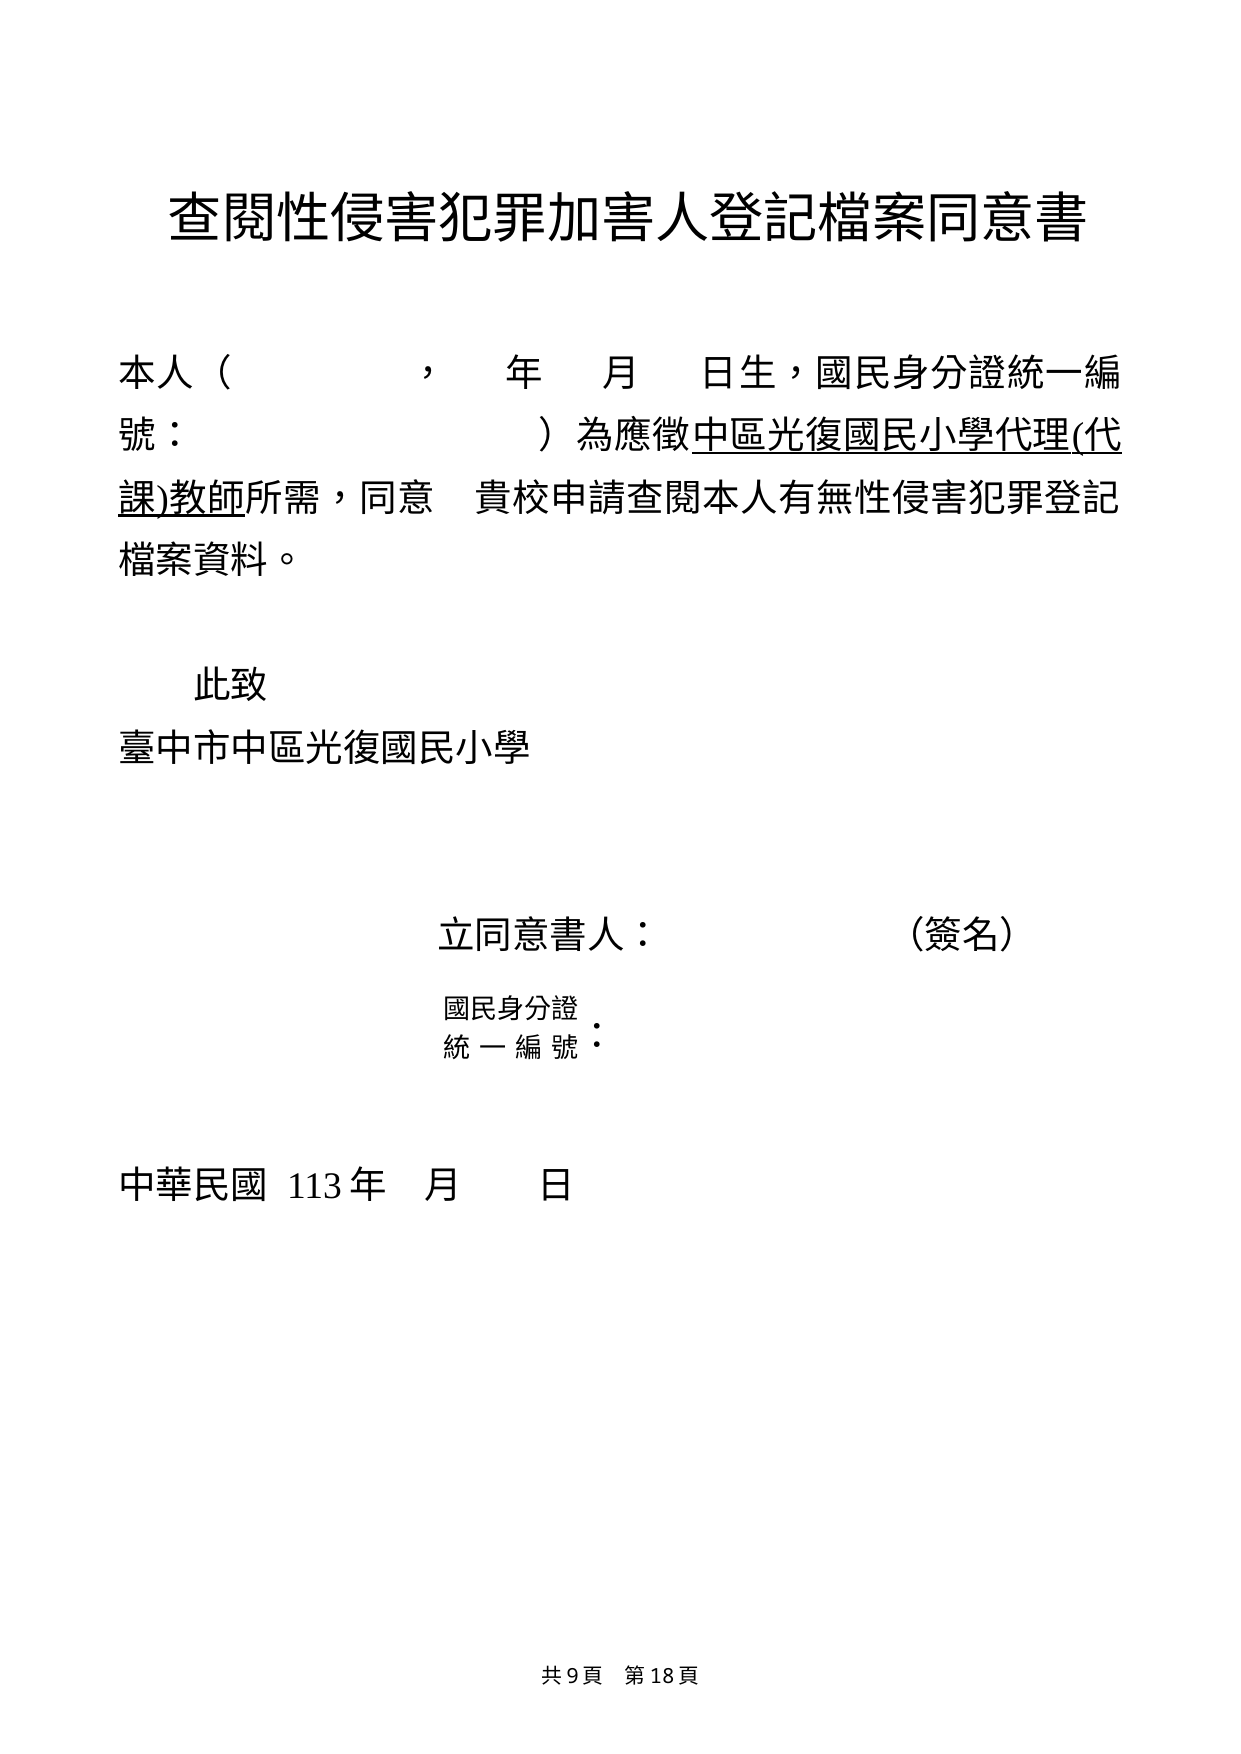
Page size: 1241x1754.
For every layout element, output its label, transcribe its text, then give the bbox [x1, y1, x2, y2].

text 國民身分證統一編號： [118, 953, 1122, 1078]
text 本人（ ， 年 月 日生，國民身分證統一編號： ）為應徵中區光復國民小學代理(代課)教師所需，同意 貴校申請查閱本人有無性侵害犯罪登記檔案資料。 [118, 328, 1122, 578]
text 立同意書人： （簽名） [118, 891, 1122, 953]
text 查閱性侵害犯罪加害人登記檔案同意書 [118, 141, 1138, 266]
text 此致 [118, 641, 1122, 703]
text 臺中市中區光復國民小學 [118, 703, 1122, 766]
text 中華民國 113年 月 日 [118, 1141, 1122, 1203]
